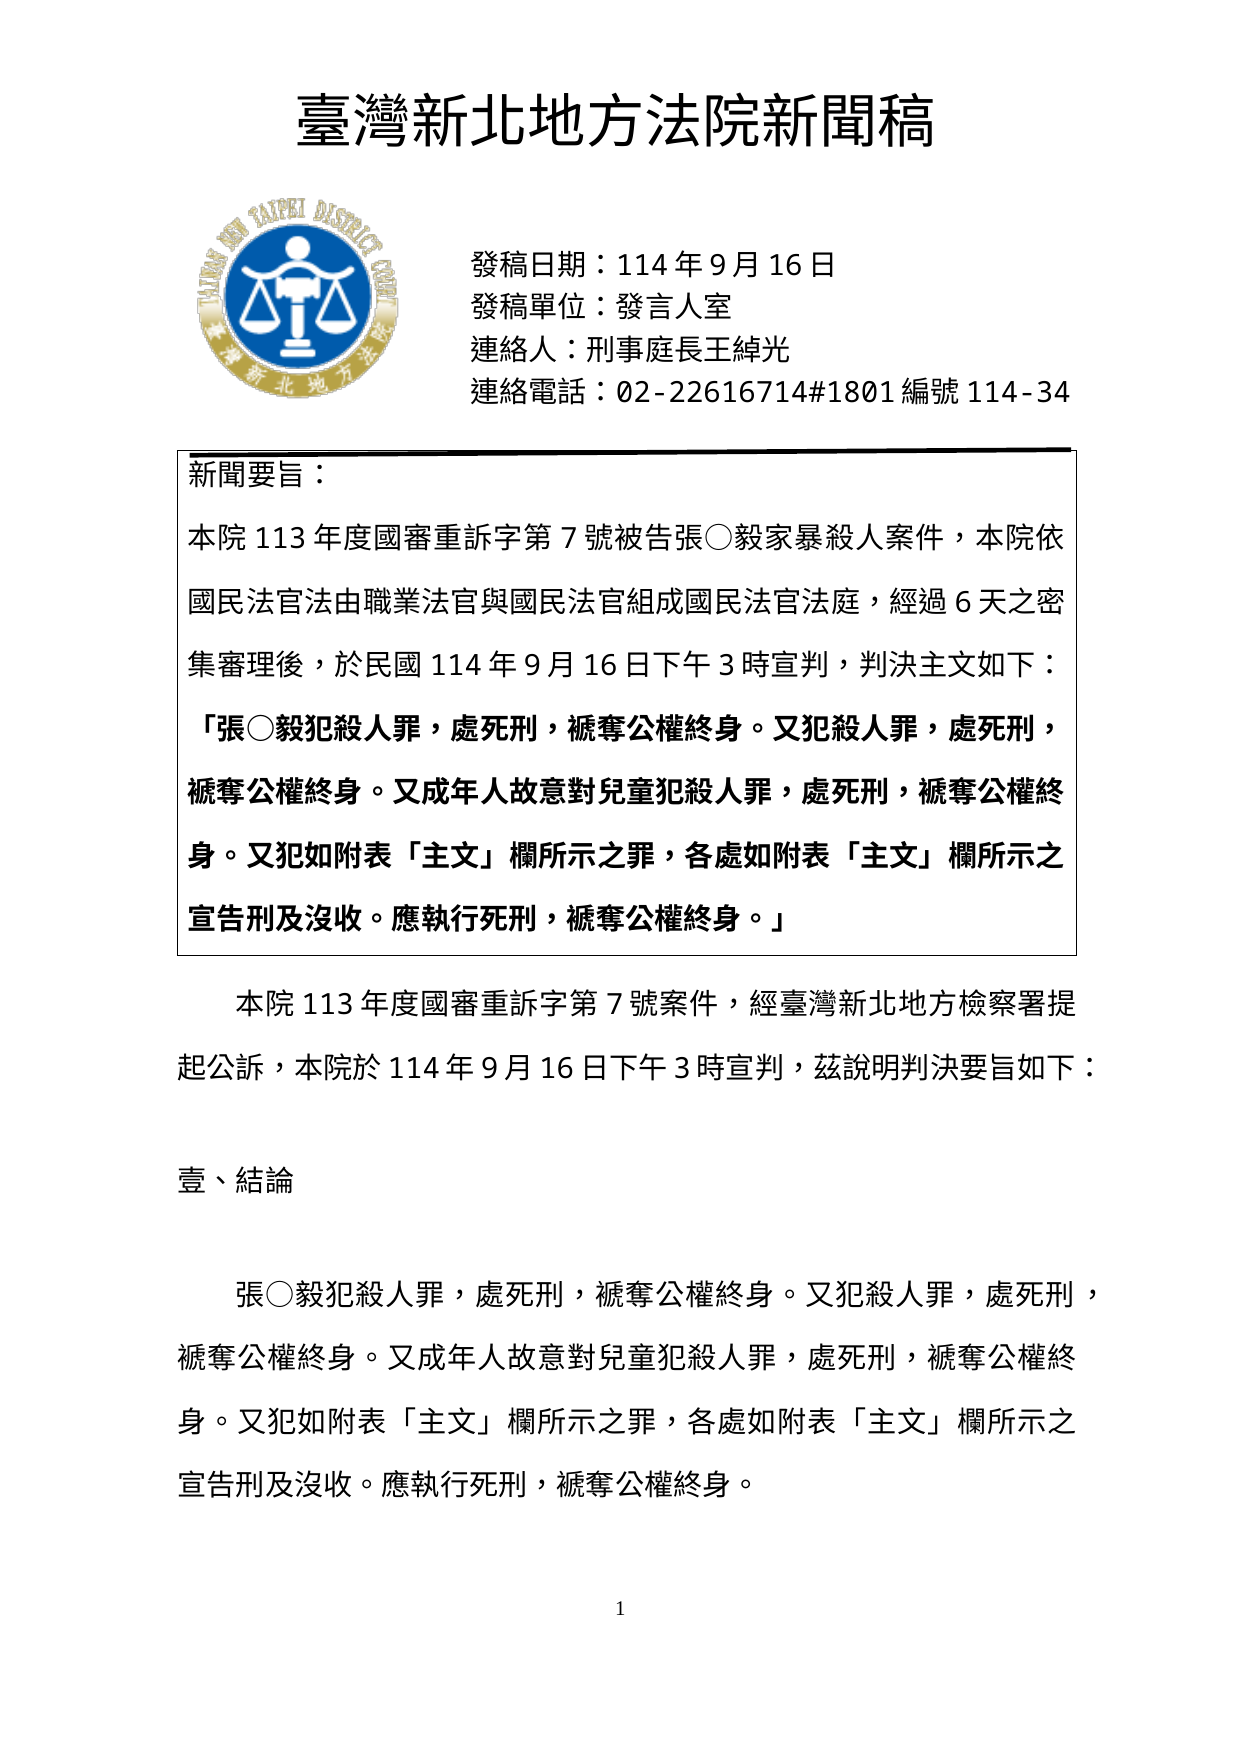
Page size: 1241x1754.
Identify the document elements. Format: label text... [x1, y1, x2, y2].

text [319, 326, 371, 368]
text 連絡人：刑事庭長王綽光 [372, 326, 1078, 368]
text 壹、結論 [177, 1158, 1078, 1200]
text 發稿日期：114年9月16日 [348, 241, 1078, 284]
table_header 新聞要旨： 本院113年度國審重訴字第7號被告張○毅家暴殺人案件，本院依國民法官法由職業法官與國民法官組成國民法官法庭，經過6天之密集審理後，於民國114年9月16日下午3時宣判，判決主文如下：「張○毅犯殺人罪，處死刑，褫奪公權終身。又犯殺人罪，處死刑，褫奪公權終身。又成年人故意對兒童犯殺人罪，處死刑，褫奪公權終身。又犯如附表「主文」欄所示之罪，各處如附表「主文」欄所示之宣告刑及沒收。應執行死刑，褫奪公權終身。」 [178, 451, 1076, 955]
text 本院113年度國審重訴字第7號案件，經臺灣新北地方檢察署提起公訴，本院於114年9月16日下午3時宣判，茲說明判決要旨如下： [177, 981, 1078, 1087]
text [178, 326, 223, 368]
text 發稿單位：發言人室 [395, 284, 1078, 326]
text 連絡電話：02-22616714#1801編號114-34 [178, 368, 1078, 411]
text [178, 284, 215, 326]
text 張○毅犯殺人罪，處死刑，褫奪公權終身。又犯殺人罪，處死刑，褫奪公權終身。又成年人故意對兒童犯殺人罪，處死刑，褫奪公權終身。又犯如附表「主文」欄所示之罪，各處如附表「主文」欄所示之宣告刑及沒收。應執行死刑，褫奪公權終身。 [177, 1271, 1078, 1504]
text [178, 241, 248, 284]
text [367, 284, 376, 326]
text 臺灣新北地方法院新聞稿 [177, 75, 1053, 159]
